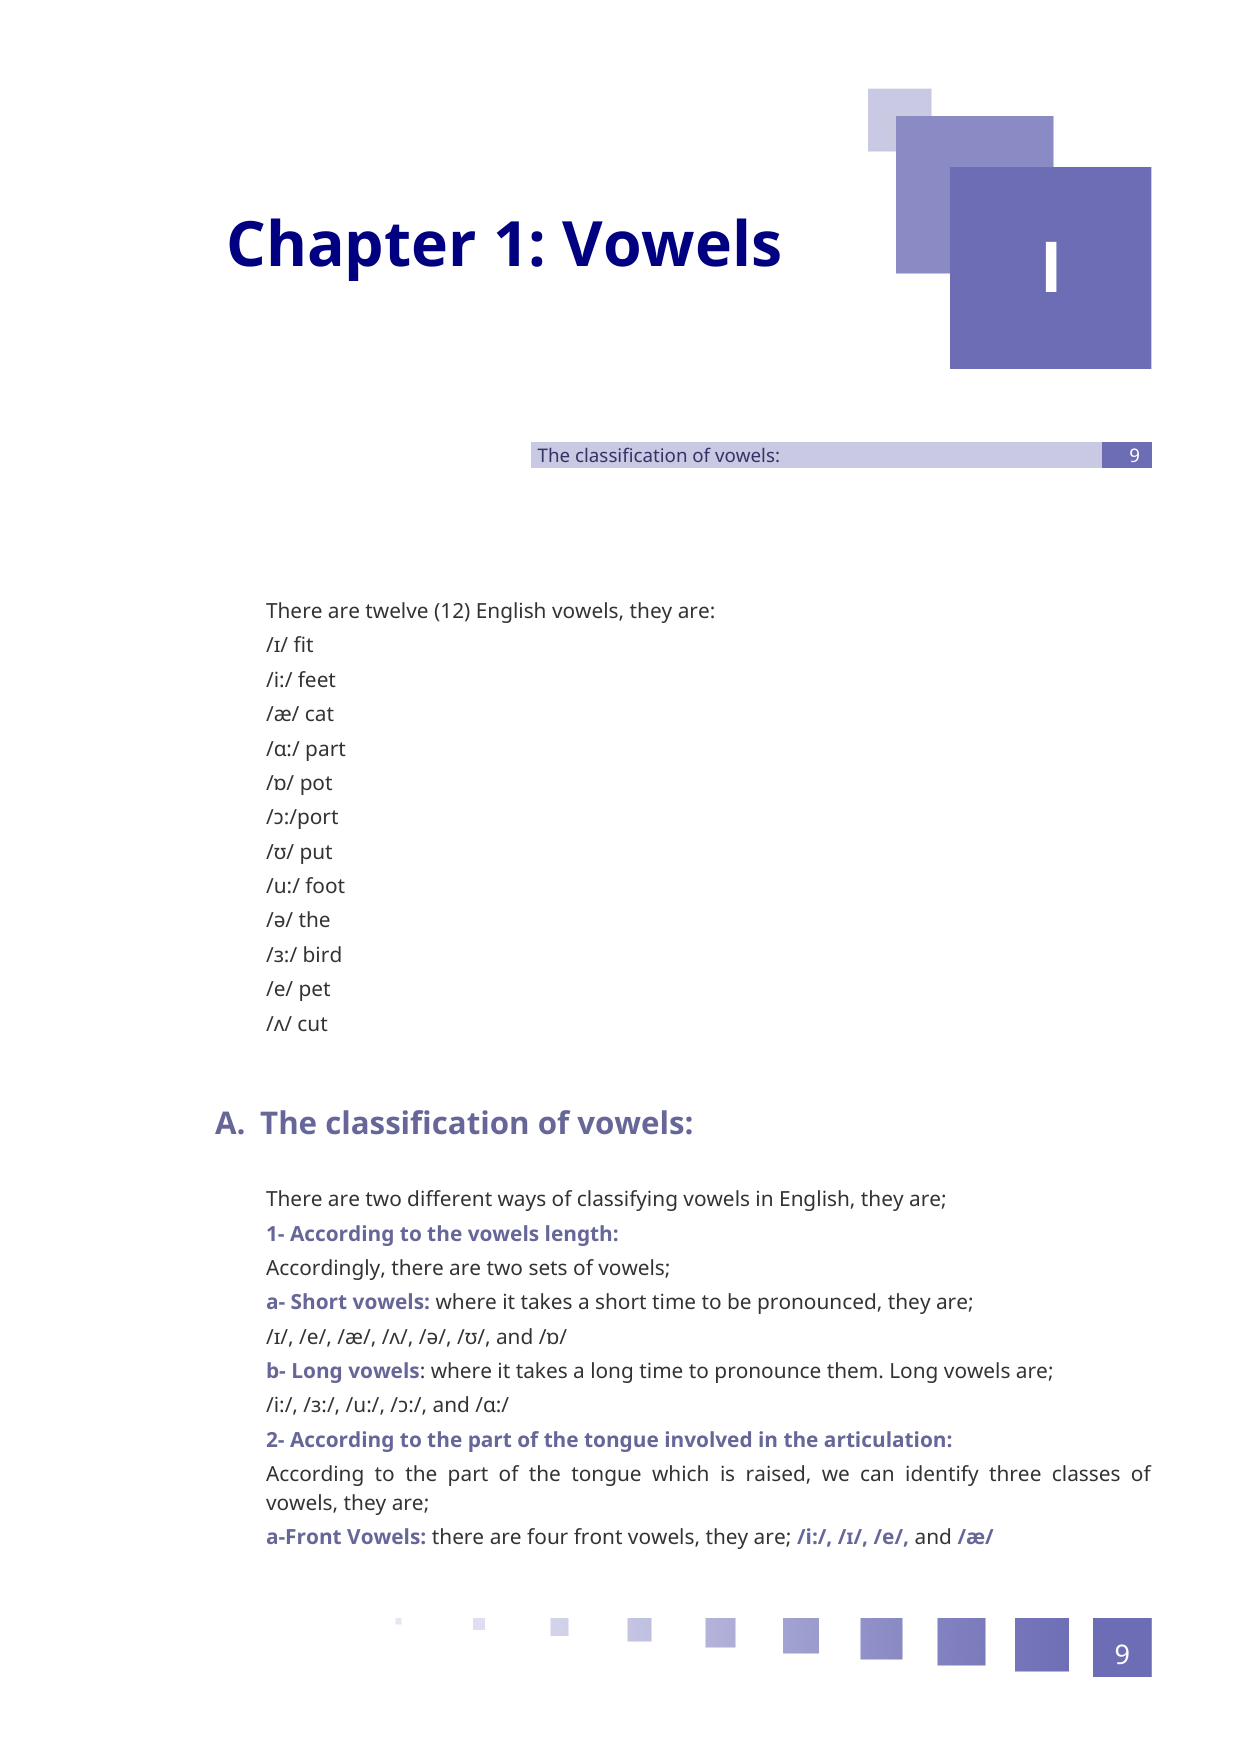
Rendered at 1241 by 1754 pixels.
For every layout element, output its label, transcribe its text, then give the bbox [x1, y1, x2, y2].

text /ɔ:/port [266, 802, 1152, 831]
text /ɪ/, /e/, /æ/, /ʌ/, /ə/, /ʊ/, and /ɒ/ [266, 1322, 1152, 1350]
picture [351, 1618, 1152, 1678]
text /ɒ/ pot [266, 768, 1152, 797]
text a- Short vowels: where it takes a short time to be pronounced, they are; [266, 1287, 1152, 1316]
text /e/ pet [266, 974, 1152, 1003]
picture [351, 728, 1152, 734]
picture [351, 88, 1152, 596]
text /ʌ/ cut [266, 1009, 1152, 1037]
text /ə/ the [266, 906, 1152, 934]
text /ɜ:/ bird [266, 940, 1152, 968]
picture [351, 659, 1152, 665]
text There are two different ways of classifying vowels in English, they are; [266, 1184, 1152, 1213]
text 2- According to the part of the tongue involved in the articulation: [266, 1425, 1152, 1453]
text I [951, 227, 1152, 308]
title I - Chapter 1: Vowels [224, 199, 868, 284]
text /ɪ/ fit [266, 631, 1152, 659]
text /i:/, /ɜ:/, /u:/, /ɔ:/, and /ɑ:/ [266, 1391, 1152, 1419]
picture [351, 865, 1152, 871]
text /ʊ/ put [266, 837, 1152, 865]
picture [351, 693, 1152, 699]
text 1- According to the vowels length: [266, 1219, 1152, 1247]
picture [351, 831, 1152, 837]
title The classification of vowels: [207, 1101, 1152, 1143]
text /æ/ cat [266, 699, 1152, 728]
text According to the part of the tongue which is raised, we can identify three classes of vowels, they are; [266, 1459, 1152, 1516]
text b- Long vowels: where it takes a long time to pronounce them. Long vowels are; [266, 1356, 1152, 1385]
text /i:/ feet [266, 665, 1152, 693]
title The classification of vowels: 9 [537, 442, 1140, 468]
text /u:/ foot [266, 871, 1152, 900]
picture [351, 625, 1152, 631]
picture [351, 797, 1152, 802]
text a-Front Vowels: there are four front vowels, they are; /i:/, /ɪ/, /e/, and /æ/ [266, 1522, 1152, 1551]
text There are twelve (12) English vowels, they are: [266, 596, 1152, 625]
text Accordingly, there are two sets of vowels; [266, 1253, 1152, 1282]
picture [351, 762, 1152, 768]
text /ɑ:/ part [266, 734, 1152, 762]
